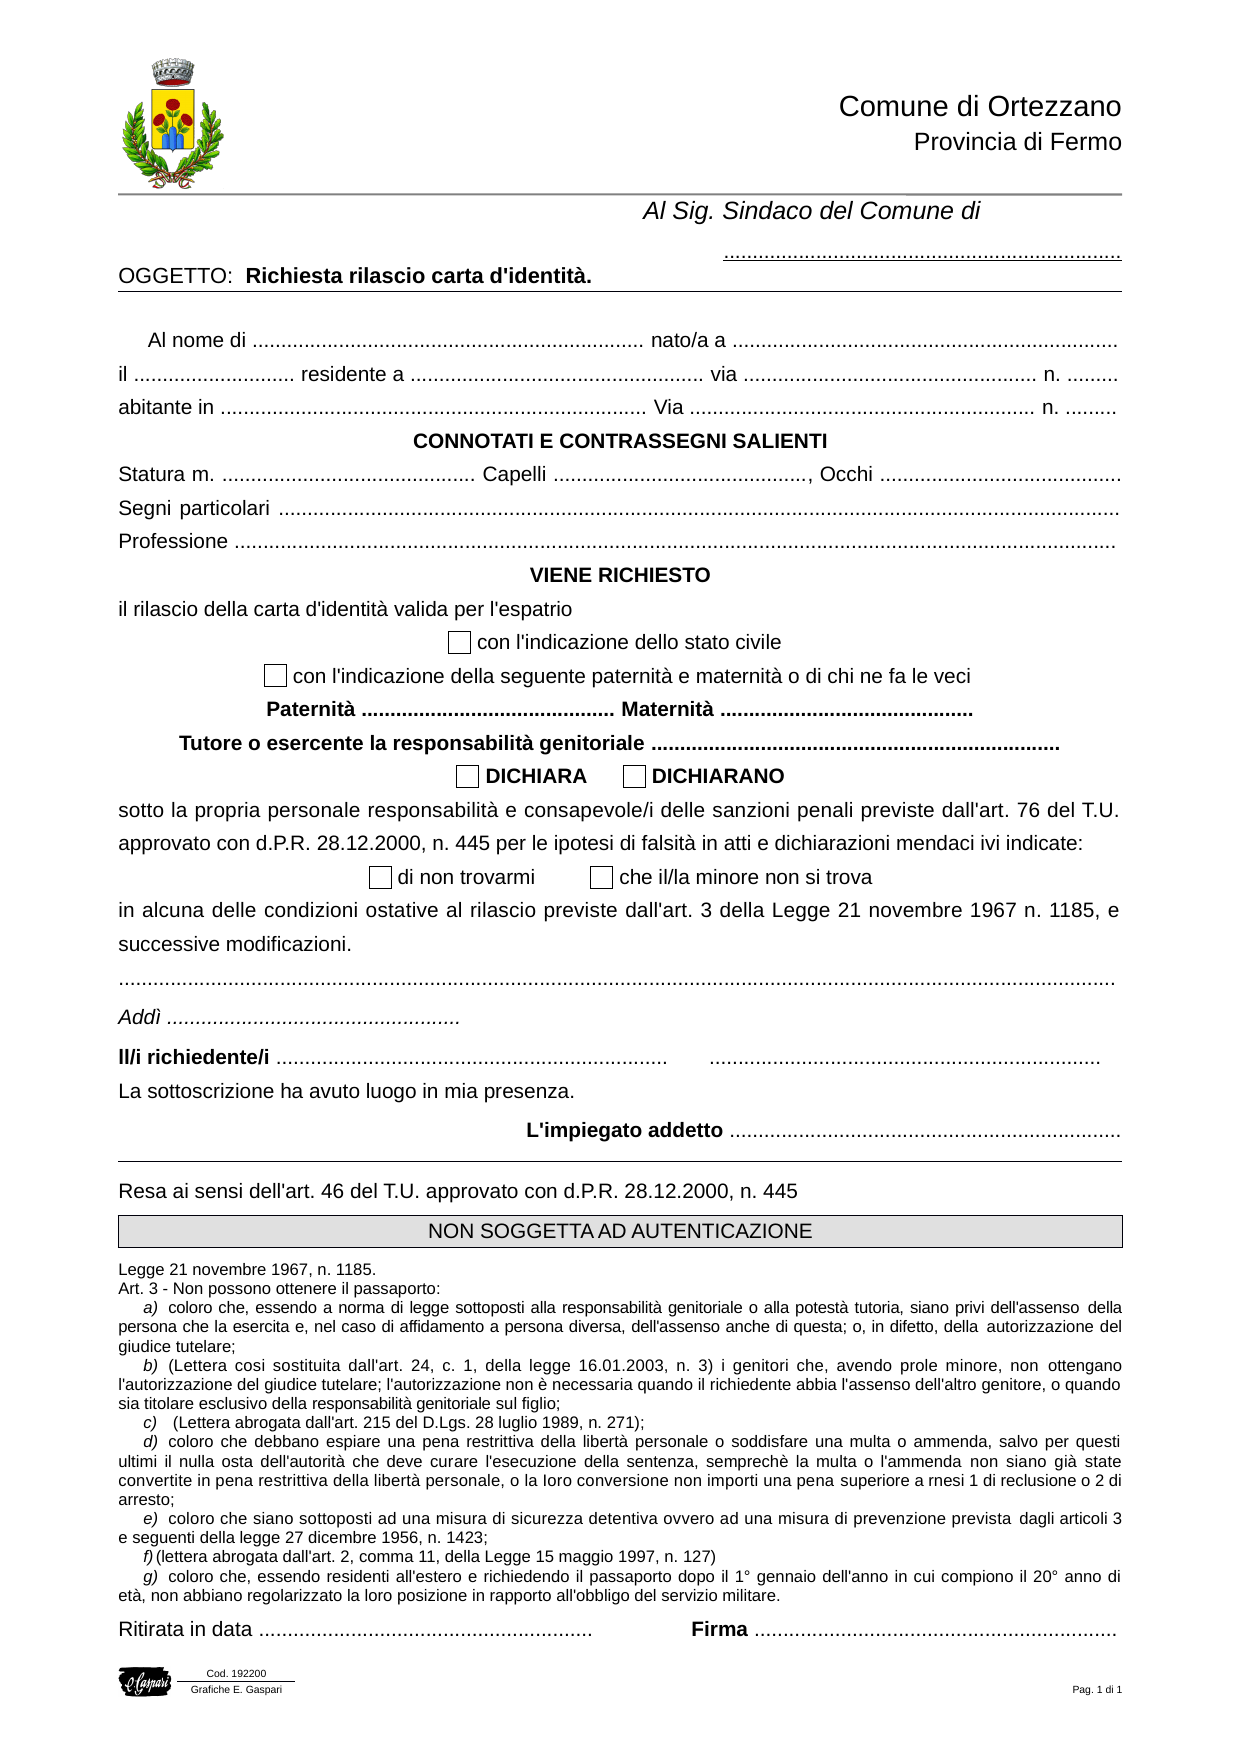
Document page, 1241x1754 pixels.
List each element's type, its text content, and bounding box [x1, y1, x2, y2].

text in alcuna delle condizioni ostative al rilascio previste dall'art. 3 della Legge 21 novembre 1967 n. 1185, e successive modificazioni. [118, 898, 1122, 956]
text ..................................................................... [118, 239, 1122, 263]
text di non trovarmi che il/la minore non si trova [118, 865, 1122, 889]
text Al Sig. Sindaco del Comune di [643, 196, 1122, 225]
text Al nome di .................................................................... nato/a a ................................................................... il ............................ residente a ................................................... via ................................................... n. ......... abitante in .......................................................................... Via ............................................................ n. ......... [118, 328, 1122, 419]
list (lettera abrogata dall'art. 2, comma 11, della Legge 15 maggio 1997, n. 127) [118, 1547, 1122, 1566]
list coloro che debbano espiare una pena restrittiva della libertà personale o soddisfare una multa o ammenda, salvo per questi ultimi il nulla osta dell'autorità che deve curare l'esecuzione della sentenza, semprechè la multa o l'ammenda non siano già state convertite in pena restrittiva della libertà personale, o la Ioro conversione non importi una pena superiore a rnesi 1 di reclusione o 2 di arresto; [118, 1432, 1122, 1509]
list (Lettera abrogata dall'art. 215 del D.Lgs. 28 luglio 1989, n. 271); [118, 1413, 1122, 1432]
text L'impiegato addetto .................................................................... [118, 1118, 1122, 1142]
text Art. 3 - Non possono ottenere il passaporto: [118, 1279, 1122, 1298]
text CONNOTATI E CONTRASSEGNI SALIENTI [118, 429, 1122, 453]
list coloro che siano sottoposti ad una misura di sicurezza detentiva ovvero ad una misura di prevenzione prevista dagli articoli 3 e seguenti della legge 27 dicembre 1956, n. 1423; [118, 1509, 1122, 1547]
table_header NON SOGGETTA AD AUTENTICAZIONE [119, 1216, 1122, 1247]
text sotto la propria personale responsabilità e consapevole/i delle sanzioni penali previste dall'art. 76 del T.U. approvato con d.P.R. 28.12.2000, n. 445 per le ipotesi di falsità in atti e dichiarazioni mendaci ivi indicate: [118, 798, 1122, 855]
text OGGETTO: Richiesta rilascio carta d'identità. [118, 263, 1122, 291]
text Addì ................................................... [118, 1005, 1122, 1029]
text ............................................................................................................................................................................. [118, 965, 1122, 989]
list (Lettera cosi sostituita dall'art. 24, c. 1, della legge 16.01.2003, n. 3) i genitori che, avendo prole minore, non ottengano l'autorizzazione del giudice tutelare; l'autorizzazione non è necessaria quando il richiedente abbia l'assenso dell'altro genitore, o quando sia titolare esclusivo della responsabilità genitoriale sul figlio; [118, 1356, 1122, 1413]
text Statura m. ............................................ Capelli ............................................, Occhi .......................................... Segni particolari .................................................................................................................................................. Professione ......................................................................................................................................................... [118, 462, 1122, 553]
text Ritirata in data .......................................................... Firma ............................................................... [118, 1617, 1122, 1641]
text VIENE RICHIESTO [118, 563, 1122, 587]
list coloro che, essendo residenti all'estero e richiedendo il passaporto dopo il 1° gennaio dell'anno in cui compiono il 20° anno di età, non abbiano regolarizzato la loro posizione in rapporto all'obbligo del servizio militare. [118, 1566, 1122, 1605]
text ll/i richiedente/i .................................................................... .................................................................... [118, 1045, 1122, 1069]
text Comune di Ortezzano [224, 89, 1122, 122]
text Resa ai sensi dell'art. 46 del T.U. approvato con d.P.R. 28.12.2000, n. 445 [118, 1179, 1122, 1203]
text La sottoscrizione ha avuto luogo in mia presenza. [118, 1078, 1122, 1102]
picture [122, 58, 224, 189]
list coloro che, essendo a norma di legge sottoposti alla responsabilità genitoriale o alla potestà tutoria, siano privi dell'assenso della persona che la esercita e, nel caso di affidamento a persona diversa, dell'assenso anche di questa; o, in difetto, della autorizzazione del giudice tutelare; [118, 1298, 1122, 1356]
text Provincia di Fermo [224, 127, 1122, 156]
text Legge 21 novembre 1967, n. 1185. [118, 1260, 1122, 1279]
text Tutore o esercente la responsabilità genitoriale ....................................................................... [118, 731, 1122, 754]
text DICHIARA DICHIARANO [118, 764, 1122, 788]
text con l'indicazione dello stato civile [118, 630, 1122, 654]
text Paternità ............................................ Maternità ............................................ [118, 697, 1122, 721]
text con l'indicazione della seguente paternità e maternità o di chi ne fa le veci [118, 663, 1122, 687]
text il rilascio della carta d'identità valida per l'espatrio [118, 596, 1122, 620]
picture [118, 1666, 172, 1697]
